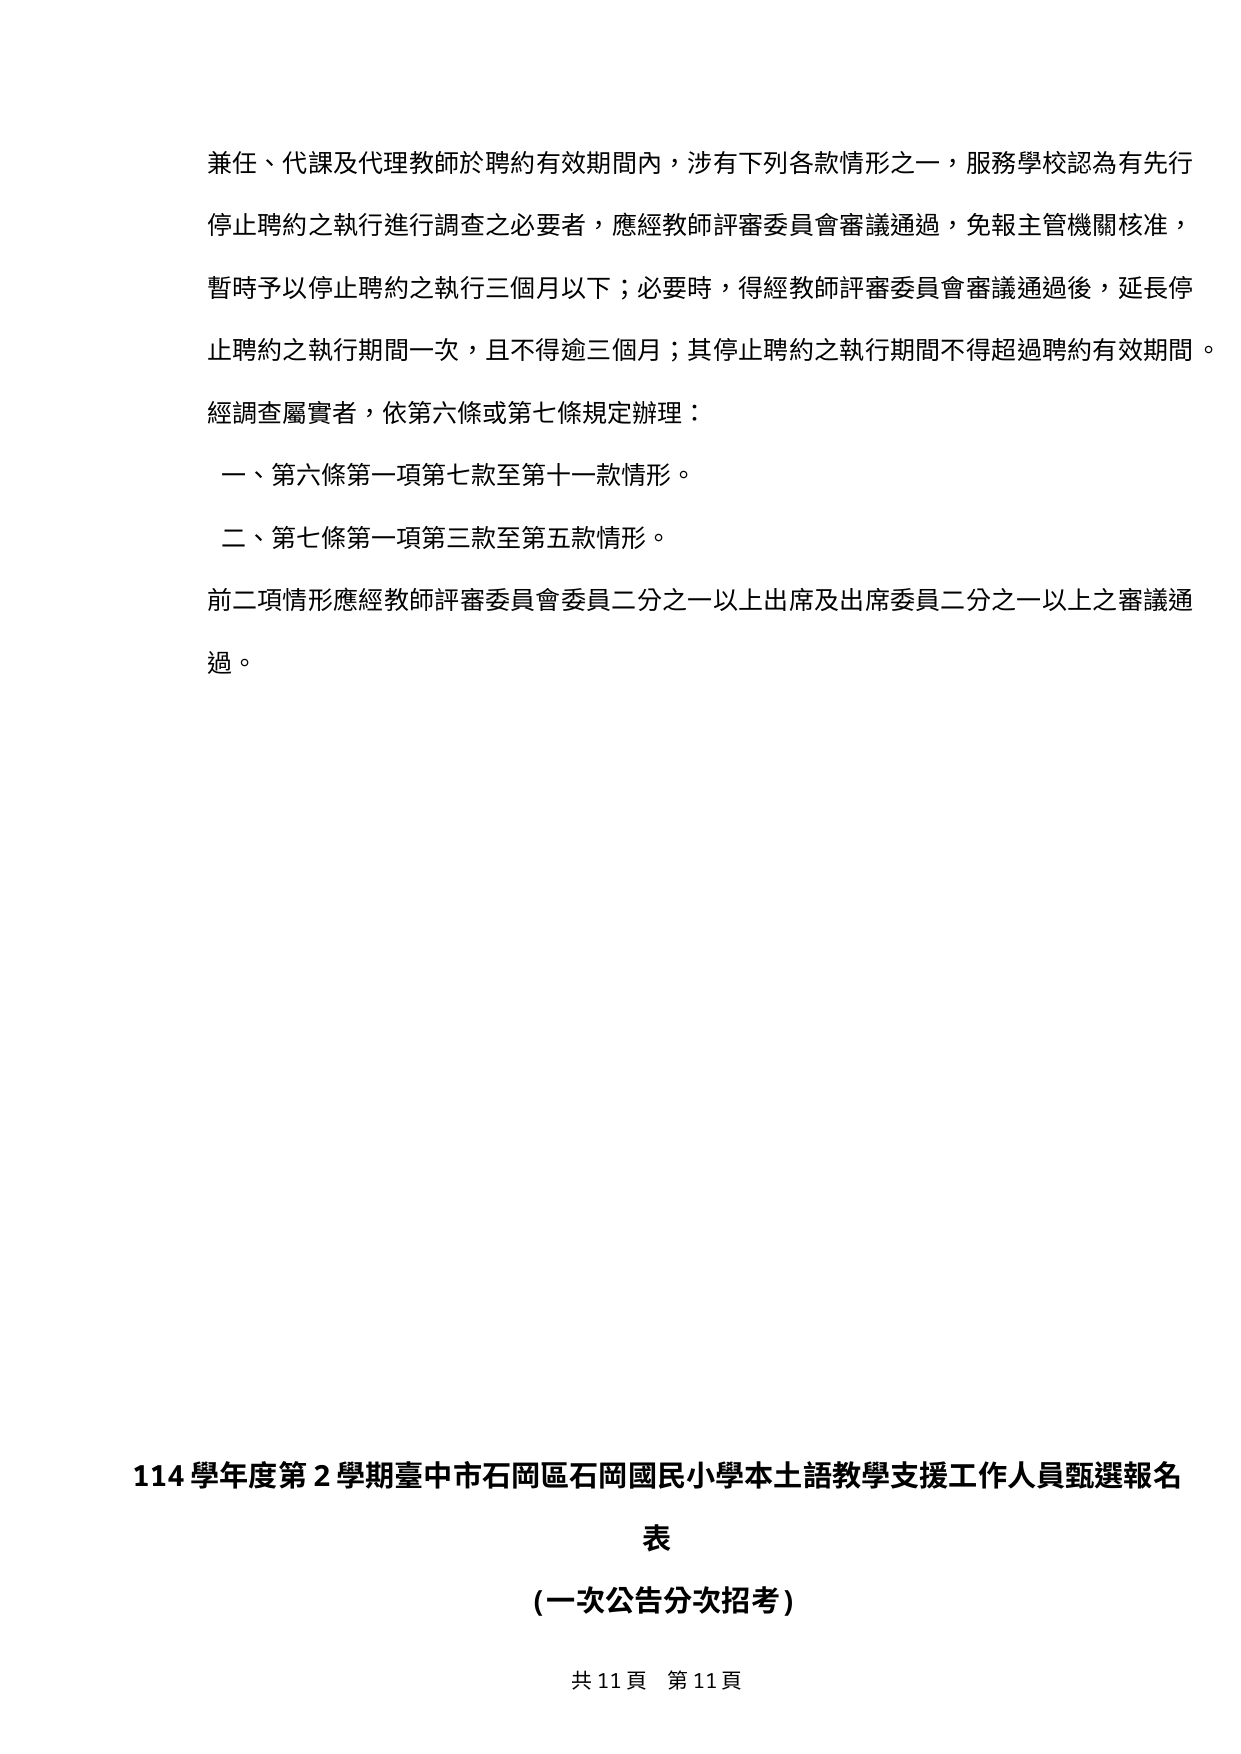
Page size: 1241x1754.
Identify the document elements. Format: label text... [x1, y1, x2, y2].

text (一次公告分次招考) [118, 1557, 1196, 1620]
text 兼任、代課及代理教師於聘約有效期間內，涉有下列各款情形之一，服務學校認為有先行停止聘約之執行進行調查之必要者，應經教師評審委員會審議通過，免報主管機關核准，暫時予以停止聘約之執行三個月以下；必要時，得經教師評審委員會審議通過後，延長停止聘約之執行期間一次，且不得逾三個月；其停止聘約之執行期間不得超過聘約有效期間。經調查屬實者，依第六條或第七條規定辦理： [207, 120, 1196, 432]
text 一、第六條第一項第七款至第十一款情形。 [207, 432, 1196, 495]
text 前二項情形應經教師評審委員會委員二分之一以上出席及出席委員二分之一以上之審議通過。 [207, 557, 1196, 682]
text 二、第七條第一項第三款至第五款情形。 [207, 495, 1196, 557]
text 114學年度第2學期臺中市石岡區石岡國民小學本土語教學支援工作人員甄選報名表 [118, 1432, 1196, 1557]
